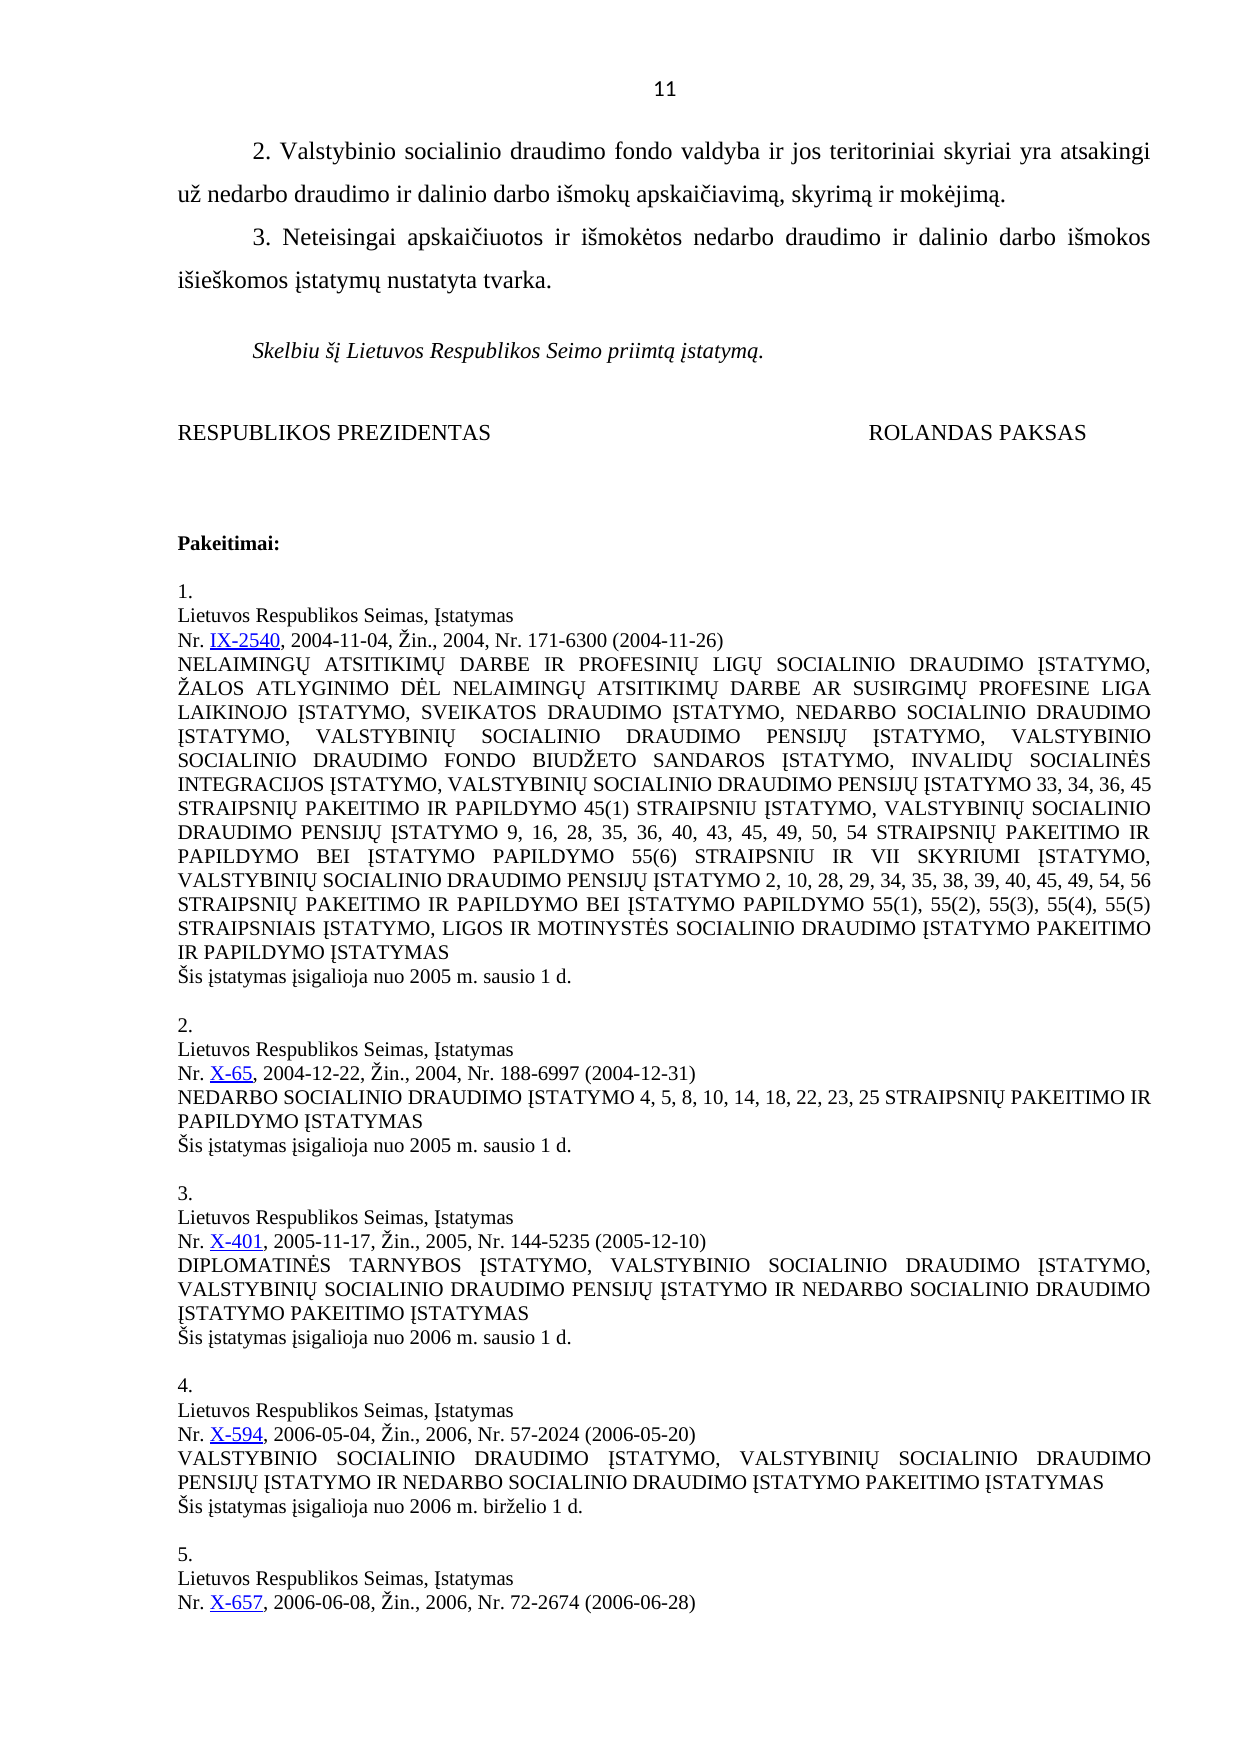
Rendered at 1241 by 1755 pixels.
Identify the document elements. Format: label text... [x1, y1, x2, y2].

text Lietuvos Respublikos Seimas, Įstatymas [177, 1566, 1152, 1590]
text 3. [177, 1181, 1152, 1205]
text Skelbiu šį Lietuvos Respublikos Seimo priimtą įstatymą. [177, 337, 1152, 363]
text NEDARBO SOCIALINIO DRAUDIMO ĮSTATYMO 4, 5, 8, 10, 14, 18, 22, 23, 25 STRAIPSNIŲ PAKEITIMO IR PAPILDYMO ĮSTATYMAS [177, 1085, 1152, 1133]
text 4. [177, 1373, 1152, 1397]
text Lietuvos Respublikos Seimas, Įstatymas [177, 1037, 1152, 1061]
text Nr. X-401, 2005-11-17, Žin., 2005, Nr. 144-5235 (2005-12-10) [177, 1229, 1152, 1253]
text Lietuvos Respublikos Seimas, Įstatymas [177, 1205, 1152, 1229]
text Nr. X-657, 2006-06-08, Žin., 2006, Nr. 72-2674 (2006-06-28) [177, 1590, 1152, 1614]
text 1. [177, 579, 1152, 603]
text RESPUBLIKOS PREZIDENTAS ROLANDAS PAKSAS [177, 419, 1152, 445]
text Šis įstatymas įsigalioja nuo 2006 m. birželio 1 d. [177, 1494, 1152, 1518]
text 2. [177, 1012, 1152, 1037]
text Nr. X-594, 2006-05-04, Žin., 2006, Nr. 57-2024 (2006-05-20) [177, 1422, 1152, 1446]
text Šis įstatymas įsigalioja nuo 2005 m. sausio 1 d. [177, 964, 1152, 988]
text Lietuvos Respublikos Seimas, Įstatymas [177, 603, 1152, 627]
text NELAIMINGŲ ATSITIKIMŲ DARBE IR PROFESINIŲ LIGŲ SOCIALINIO DRAUDIMO ĮSTATYMO, ŽALOS ATLYGINIMO DĖL NELAIMINGŲ ATSITIKIMŲ DARBE AR SUSIRGIMŲ PROFESINE LIGA LAIKINOJO ĮSTATYMO, SVEIKATOS DRAUDIMO ĮSTATYMO, NEDARBO SOCIALINIO DRAUDIMO ĮSTATYMO, VALSTYBINIŲ SOCIALINIO DRAUDIMO PENSIJŲ ĮSTATYMO, VALSTYBINIO SOCIALINIO DRAUDIMO FONDO BIUDŽETO SANDAROS ĮSTATYMO, INVALIDŲ SOCIALINĖS INTEGRACIJOS ĮSTATYMO, VALSTYBINIŲ SOCIALINIO DRAUDIMO PENSIJŲ ĮSTATYMO 33, 34, 36, 45 STRAIPSNIŲ PAKEITIMO IR PAPILDYMO 45(1) STRAIPSNIU ĮSTATYMO, VALSTYBINIŲ SOCIALINIO DRAUDIMO PENSIJŲ ĮSTATYMO 9, 16, 28, 35, 36, 40, 43, 45, 49, 50, 54 STRAIPSNIŲ PAKEITIMO IR PAPILDYMO BEI ĮSTATYMO PAPILDYMO 55(6) STRAIPSNIU IR VII SKYRIUMI ĮSTATYMO, VALSTYBINIŲ SOCIALINIO DRAUDIMO PENSIJŲ ĮSTATYMO 2, 10, 28, 29, 34, 35, 38, 39, 40, 45, 49, 54, 56 STRAIPSNIŲ PAKEITIMO IR PAPILDYMO BEI ĮSTATYMO PAPILDYMO 55(1), 55(2), 55(3), 55(4), 55(5) STRAIPSNIAIS ĮSTATYMO, LIGOS IR MOTINYSTĖS SOCIALINIO DRAUDIMO ĮSTATYMO PAKEITIMO IR PAPILDYMO ĮSTATYMAS [177, 652, 1152, 964]
text Šis įstatymas įsigalioja nuo 2005 m. sausio 1 d. [177, 1133, 1152, 1157]
text 2. Valstybinio socialinio draudimo fondo valdyba ir jos teritoriniai skyriai yra atsakingi už nedarbo draudimo ir dalinio darbo išmokų apskaičiavimą, skyrimą ir mokėjimą. [177, 136, 1152, 208]
text Pakeitimai: [177, 531, 1152, 555]
text 3. Neteisingai apskaičiuotos ir išmokėtos nedarbo draudimo ir dalinio darbo išmokos išieškomos įstatymų nustatyta tvarka. [177, 222, 1152, 294]
text Nr. X-65, 2004-12-22, Žin., 2004, Nr. 188-6997 (2004-12-31) [177, 1061, 1152, 1085]
text Lietuvos Respublikos Seimas, Įstatymas [177, 1397, 1152, 1422]
text DIPLOMATINĖS TARNYBOS ĮSTATYMO, VALSTYBINIO SOCIALINIO DRAUDIMO ĮSTATYMO, VALSTYBINIŲ SOCIALINIO DRAUDIMO PENSIJŲ ĮSTATYMO IR NEDARBO SOCIALINIO DRAUDIMO ĮSTATYMO PAKEITIMO ĮSTATYMAS [177, 1253, 1152, 1325]
text 5. [177, 1542, 1152, 1566]
text VALSTYBINIO SOCIALINIO DRAUDIMO ĮSTATYMO, VALSTYBINIŲ SOCIALINIO DRAUDIMO PENSIJŲ ĮSTATYMO IR NEDARBO SOCIALINIO DRAUDIMO ĮSTATYMO PAKEITIMO ĮSTATYMAS [177, 1446, 1152, 1494]
text Nr. IX-2540, 2004-11-04, Žin., 2004, Nr. 171-6300 (2004-11-26) [177, 627, 1152, 652]
text Šis įstatymas įsigalioja nuo 2006 m. sausio 1 d. [177, 1325, 1152, 1349]
